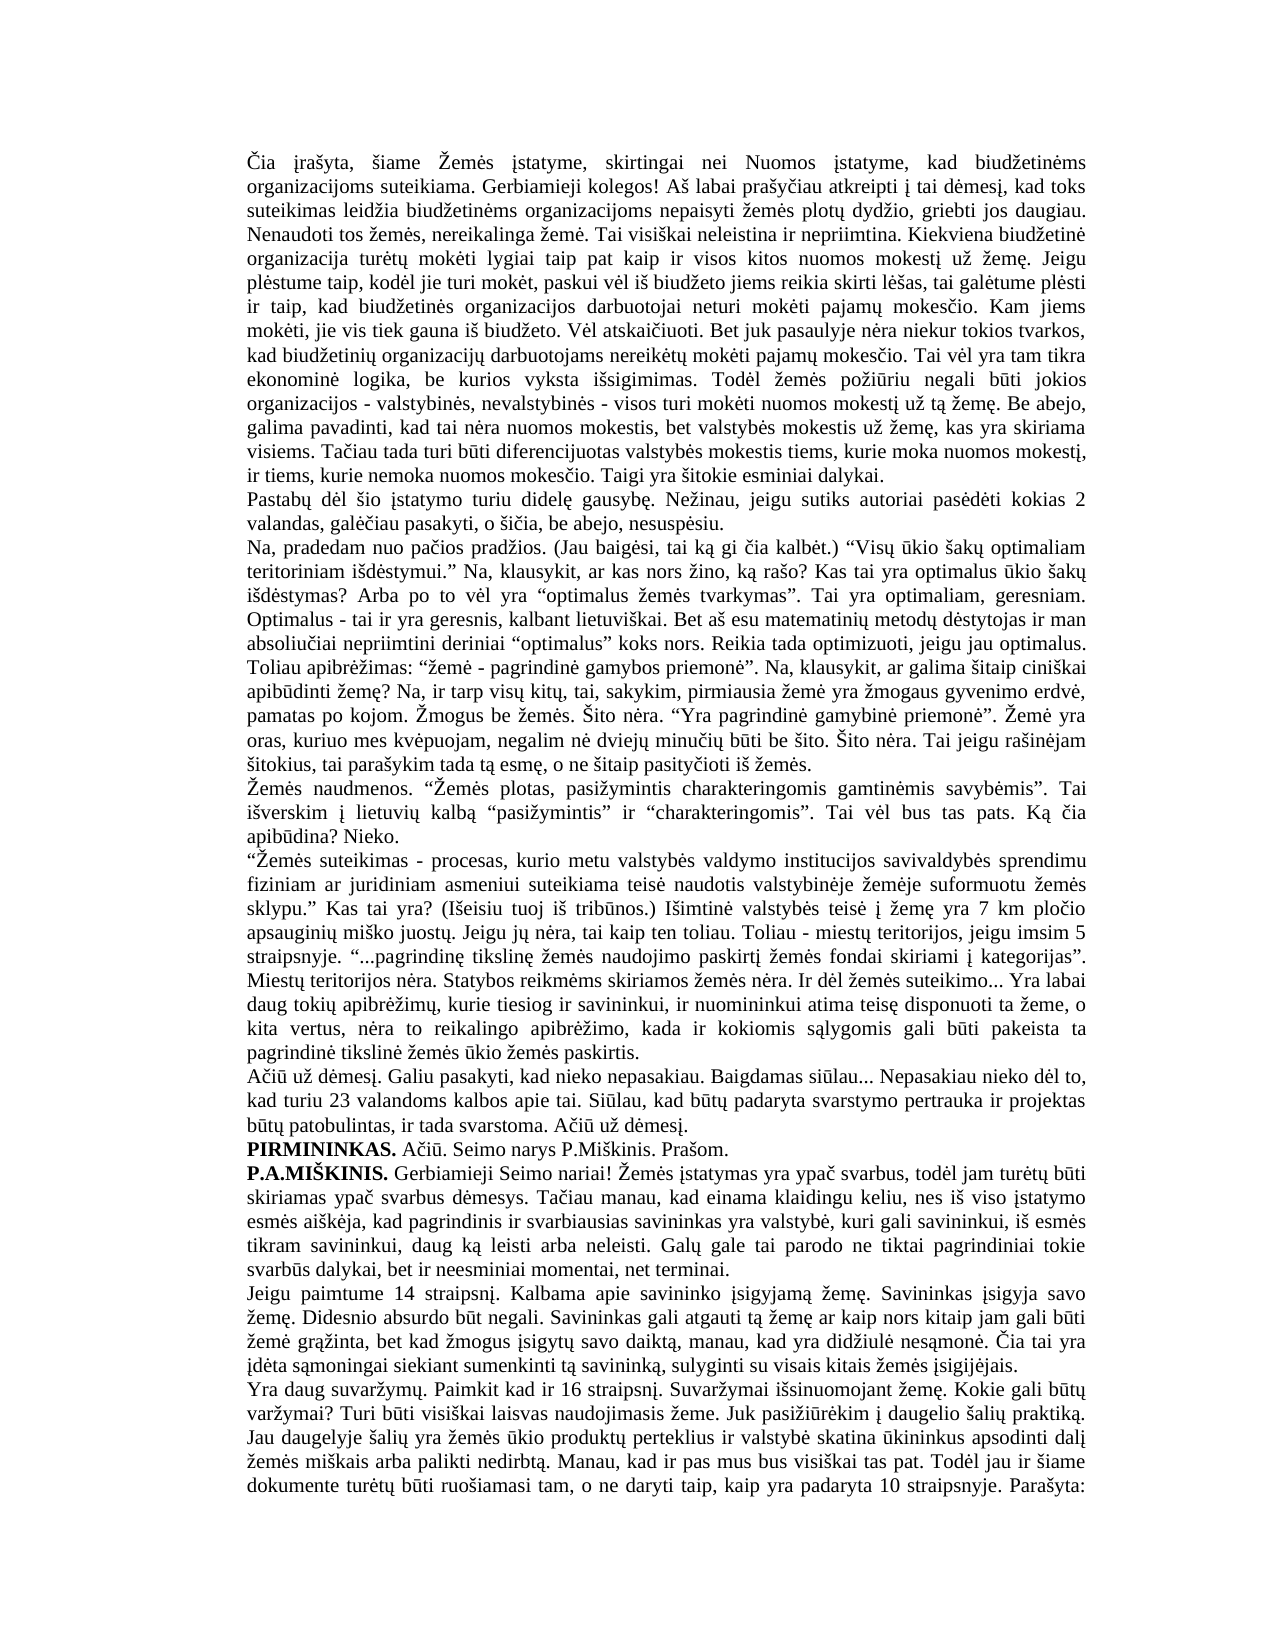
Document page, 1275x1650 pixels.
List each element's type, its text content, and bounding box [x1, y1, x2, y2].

text Žemės naudmenos. “Žemės plotas, pasižymintis charakteringomis gamtinėmis savybėmis”. Tai išverskim į lietuvių kalbą “pasižymintis” ir “charakteringomis”. Tai vėl bus tas pats. Ką čia apibūdina? Nieko. [247, 776, 1087, 848]
text Pastabų dėl šio įstatymo turiu didelę gausybę. Nežinau, jeigu sutiks autoriai pasėdėti kokias 2 valandas, galėčiau pasakyti, o šičia, be abejo, nesuspėsiu. [247, 487, 1087, 535]
text PIRMININKAS. Ačiū. Seimo narys P.Miškinis. Prašom. [247, 1137, 1087, 1161]
text Čia įrašyta, šiame Žemės įstatyme, skirtingai nei Nuomos įstatyme, kad biudžetinėms organizacijoms suteikiama. Gerbiamieji kolegos! Aš labai prašyčiau atkreipti į tai dėmesį, kad toks suteikimas leidžia biudžetinėms organizacijoms nepaisyti žemės plotų dydžio, griebti jos daugiau. Nenaudoti tos žemės, nereikalinga žemė. Tai visiškai neleistina ir nepriimtina. Kiekviena biudžetinė organizacija turėtų mokėti lygiai taip pat kaip ir visos kitos nuomos mokestį už žemę. Jeigu plėstume taip, kodėl jie turi mokėt, paskui vėl iš biudžeto jiems reikia skirti lėšas, tai galėtume plėsti ir taip, kad biudžetinės organizacijos darbuotojai neturi mokėti pajamų mokesčio. Kam jiems mokėti, jie vis tiek gauna iš biudžeto. Vėl atskaičiuoti. Bet juk pasaulyje nėra niekur tokios tvarkos, kad biudžetinių organizacijų darbuotojams nereikėtų mokėti pajamų mokesčio. Tai vėl yra tam tikra ekonominė logika, be kurios vyksta išsigimimas. Todėl žemės požiūriu negali būti jokios organizacijos - valstybinės, nevalstybinės - visos turi mokėti nuomos mokestį už tą žemę. Be abejo, galima pavadinti, kad tai nėra nuomos mokestis, bet valstybės mokestis už žemę, kas yra skiriama visiems. Tačiau tada turi būti diferencijuotas valstybės mokestis tiems, kurie moka nuomos mokestį, ir tiems, kurie nemoka nuomos mokesčio. Taigi yra šitokie esminiai dalykai. [247, 150, 1087, 487]
text P.A.MIŠKINIS. Gerbiamieji Seimo nariai! Žemės įstatymas yra ypač svarbus, todėl jam turėtų būti skiriamas ypač svarbus dėmesys. Tačiau manau, kad einama klaidingu keliu, nes iš viso įstatymo esmės aiškėja, kad pagrindinis ir svarbiausias savininkas yra valstybė, kuri gali savininkui, iš esmės tikram savininkui, daug ką leisti arba neleisti. Galų gale tai parodo ne tiktai pagrindiniai tokie svarbūs dalykai, bet ir neesminiai momentai, net terminai. [247, 1161, 1087, 1281]
text Jeigu paimtume 14 straipsnį. Kalbama apie savininko įsigyjamą žemę. Savininkas įsigyja savo žemę. Didesnio absurdo būt negali. Savininkas gali atgauti tą žemę ar kaip nors kitaip jam gali būti žemė grąžinta, bet kad žmogus įsigytų savo daiktą, manau, kad yra didžiulė nesąmonė. Čia tai yra įdėta sąmoningai siekiant sumenkinti tą savininką, sulyginti su visais kitais žemės įsigijėjais. [247, 1281, 1087, 1377]
text Na, pradedam nuo pačios pradžios. (Jau baigėsi, tai ką gi čia kalbėt.) “Visų ūkio šakų optimaliam teritoriniam išdėstymui.” Na, klausykit, ar kas nors žino, ką rašo? Kas tai yra optimalus ūkio šakų išdėstymas? Arba po to vėl yra “optimalus žemės tvarkymas”. Tai yra optimaliam, geresniam. Optimalus - tai ir yra geresnis, kalbant lietuviškai. Bet aš esu matematinių metodų dėstytojas ir man absoliučiai nepriimtini deriniai “optimalus” koks nors. Reikia tada optimizuoti, jeigu jau optimalus. Toliau apibrėžimas: “žemė - pagrindinė gamybos priemonė”. Na, klausykit, ar galima šitaip ciniškai apibūdinti žemę? Na, ir tarp visų kitų, tai, sakykim, pirmiausia žemė yra žmogaus gyvenimo erdvė, pamatas po kojom. Žmogus be žemės. Šito nėra. “Yra pagrindinė gamybinė priemonė”. Žemė yra oras, kuriuo mes kvėpuojam, negalim nė dviejų minučių būti be šito. Šito nėra. Tai jeigu rašinėjam šitokius, tai parašykim tada tą esmę, o ne šitaip pasityčioti iš žemės. [247, 535, 1087, 776]
text Yra daug suvaržymų. Paimkit kad ir 16 straipsnį. Suvaržymai išsinuomojant žemę. Kokie gali būtų varžymai? Turi būti visiškai laisvas naudojimasis žeme. Juk pasižiūrėkim į daugelio šalių praktiką. Jau daugelyje šalių yra žemės ūkio produktų perteklius ir valstybė skatina ūkininkus apsodinti dalį žemės miškais arba palikti nedirbtą. Manau, kad ir pas mus bus visiškai tas pat. Todėl jau ir šiame dokumente turėtų būti ruošiamasi tam, o ne daryti taip, kaip yra padaryta 10 straipsnyje. Parašyta: [247, 1377, 1087, 1497]
text Ačiū už dėmesį. Galiu pasakyti, kad nieko nepasakiau. Baigdamas siūlau... Nepasakiau nieko dėl to, kad turiu 23 valandoms kalbos apie tai. Siūlau, kad būtų padaryta svarstymo pertrauka ir projektas būtų patobulintas, ir tada svarstoma. Ačiū už dėmesį. [247, 1064, 1087, 1137]
text “Žemės suteikimas - procesas, kurio metu valstybės valdymo institucijos savivaldybės sprendimu fiziniam ar juridiniam asmeniui suteikiama teisė naudotis valstybinėje žemėje suformuotu žemės sklypu.” Kas tai yra? (Išeisiu tuoj iš tribūnos.) Išimtinė valstybės teisė į žemę yra 7 km pločio apsauginių miško juostų. Jeigu jų nėra, tai kaip ten toliau. Toliau - miestų teritorijos, jeigu imsim 5 straipsnyje. “...pagrindinę tikslinę žemės naudojimo paskirtį žemės fondai skiriami į kategorijas”. Miestų teritorijos nėra. Statybos reikmėms skiriamos žemės nėra. Ir dėl žemės suteikimo... Yra labai daug tokių apibrėžimų, kurie tiesiog ir savininkui, ir nuomininkui atima teisę disponuoti ta žeme, o kita vertus, nėra to reikalingo apibrėžimo, kada ir kokiomis sąlygomis gali būti pakeista ta pagrindinė tikslinė žemės ūkio žemės paskirtis. [247, 848, 1087, 1064]
